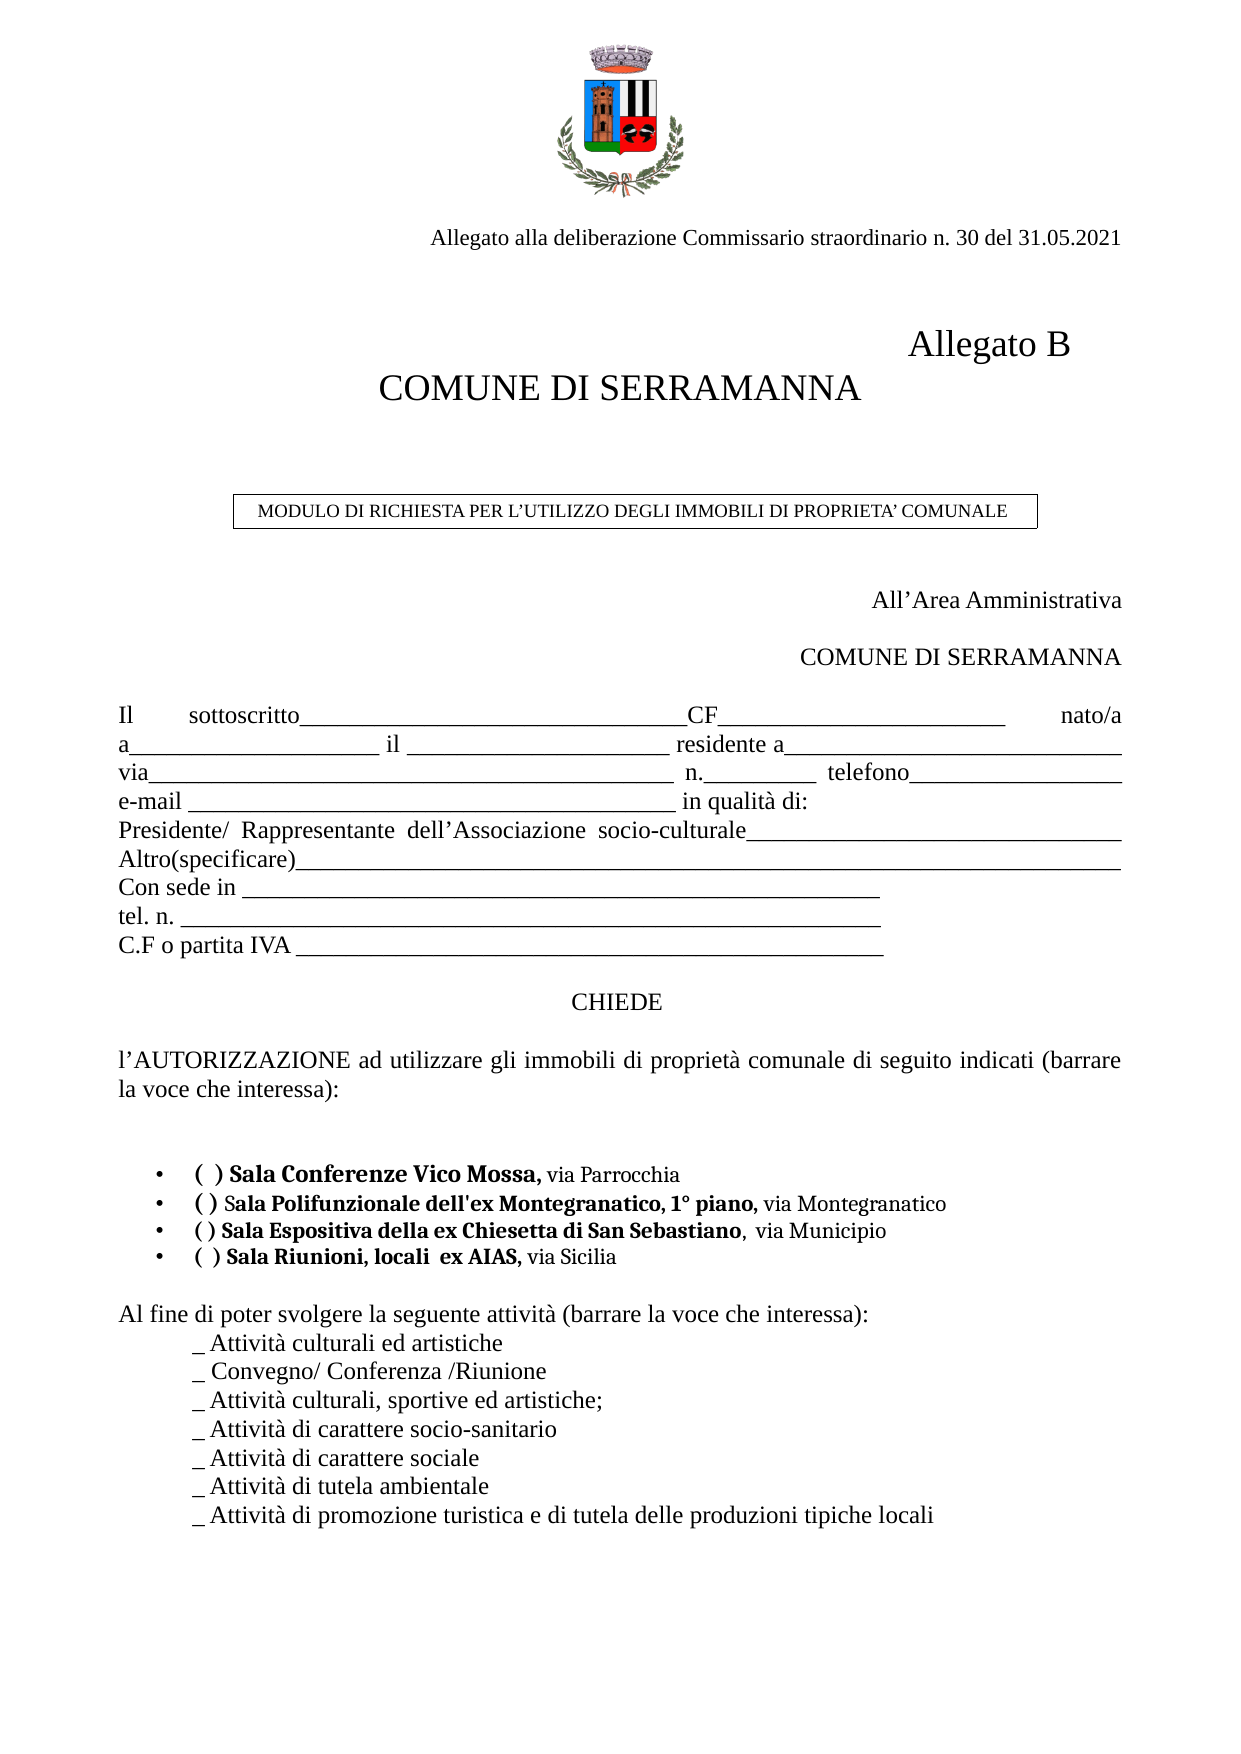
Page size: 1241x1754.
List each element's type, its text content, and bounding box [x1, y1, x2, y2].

text Allegato alla deliberazione Commissario straordinario n. 30 del 31.05.2021 [118, 223, 1122, 250]
text Presidente/ Rappresentante dell’Associazione socio-culturale______________________________ Altro(specificare)__________________________________________________________________ Con sede in ___________________________________________________ [118, 815, 1122, 901]
text COMUNE DI SERRAMANNA [118, 642, 1122, 671]
text Il sottoscritto_______________________________CF_______________________ nato/a a____________________ il _____________________ residente a___________________________ via__________________________________________ n._________ telefono_________________ e-mail _______________________________________ in qualità di: [118, 700, 1122, 815]
text COMUNE DI SERRAMANNA [118, 365, 1122, 408]
text Allegato B [118, 322, 1122, 365]
text l’AUTORIZZAZIONE ad utilizzare gli immobili di proprietà comunale di seguito indicati (barrare la voce che interessa): [118, 1045, 1122, 1102]
text _ Attività di carattere socio-sanitario [192, 1414, 1122, 1443]
text All’Area Amministrativa [118, 585, 1122, 614]
list ( ) Sala Polifunzionale dell'ex Montegranatico, 1° piano, via Montegranatico [156, 1189, 1122, 1217]
text _ Attività culturali, sportive ed artistiche; [192, 1385, 1122, 1414]
text _ Attività di tutela ambientale [192, 1471, 1122, 1500]
text _ Attività di carattere sociale [192, 1443, 1122, 1471]
list ( ) Sala Conferenze Vico Mossa, via Parrocchia [156, 1160, 1122, 1189]
text Al fine di poter svolgere la seguente attività (barrare la voce che interessa): [118, 1299, 1122, 1328]
text CHIEDE [118, 987, 1122, 1016]
list ( ) Sala Riunioni, locali ex AIAS, via Sicilia [156, 1244, 1122, 1270]
text _ Attività culturali ed artistiche [192, 1328, 1122, 1356]
text _ Attività di promozione turistica e di tutela delle produzioni tipiche locali [192, 1500, 1122, 1529]
text C.F o partita IVA _______________________________________________ [118, 930, 1122, 959]
list ( ) Sala Espositiva della ex Chiesetta di San Sebastiano, via Municipio [156, 1217, 1122, 1244]
table_header MODULO DI RICHIESTA PER L’UTILIZZO DEGLI IMMOBILI DI PROPRIETA’ COMUNALE [234, 495, 1037, 527]
text tel. n. ________________________________________________________ [118, 901, 1122, 930]
text _ Convegno/ Conferenza /Riunione [192, 1356, 1122, 1385]
